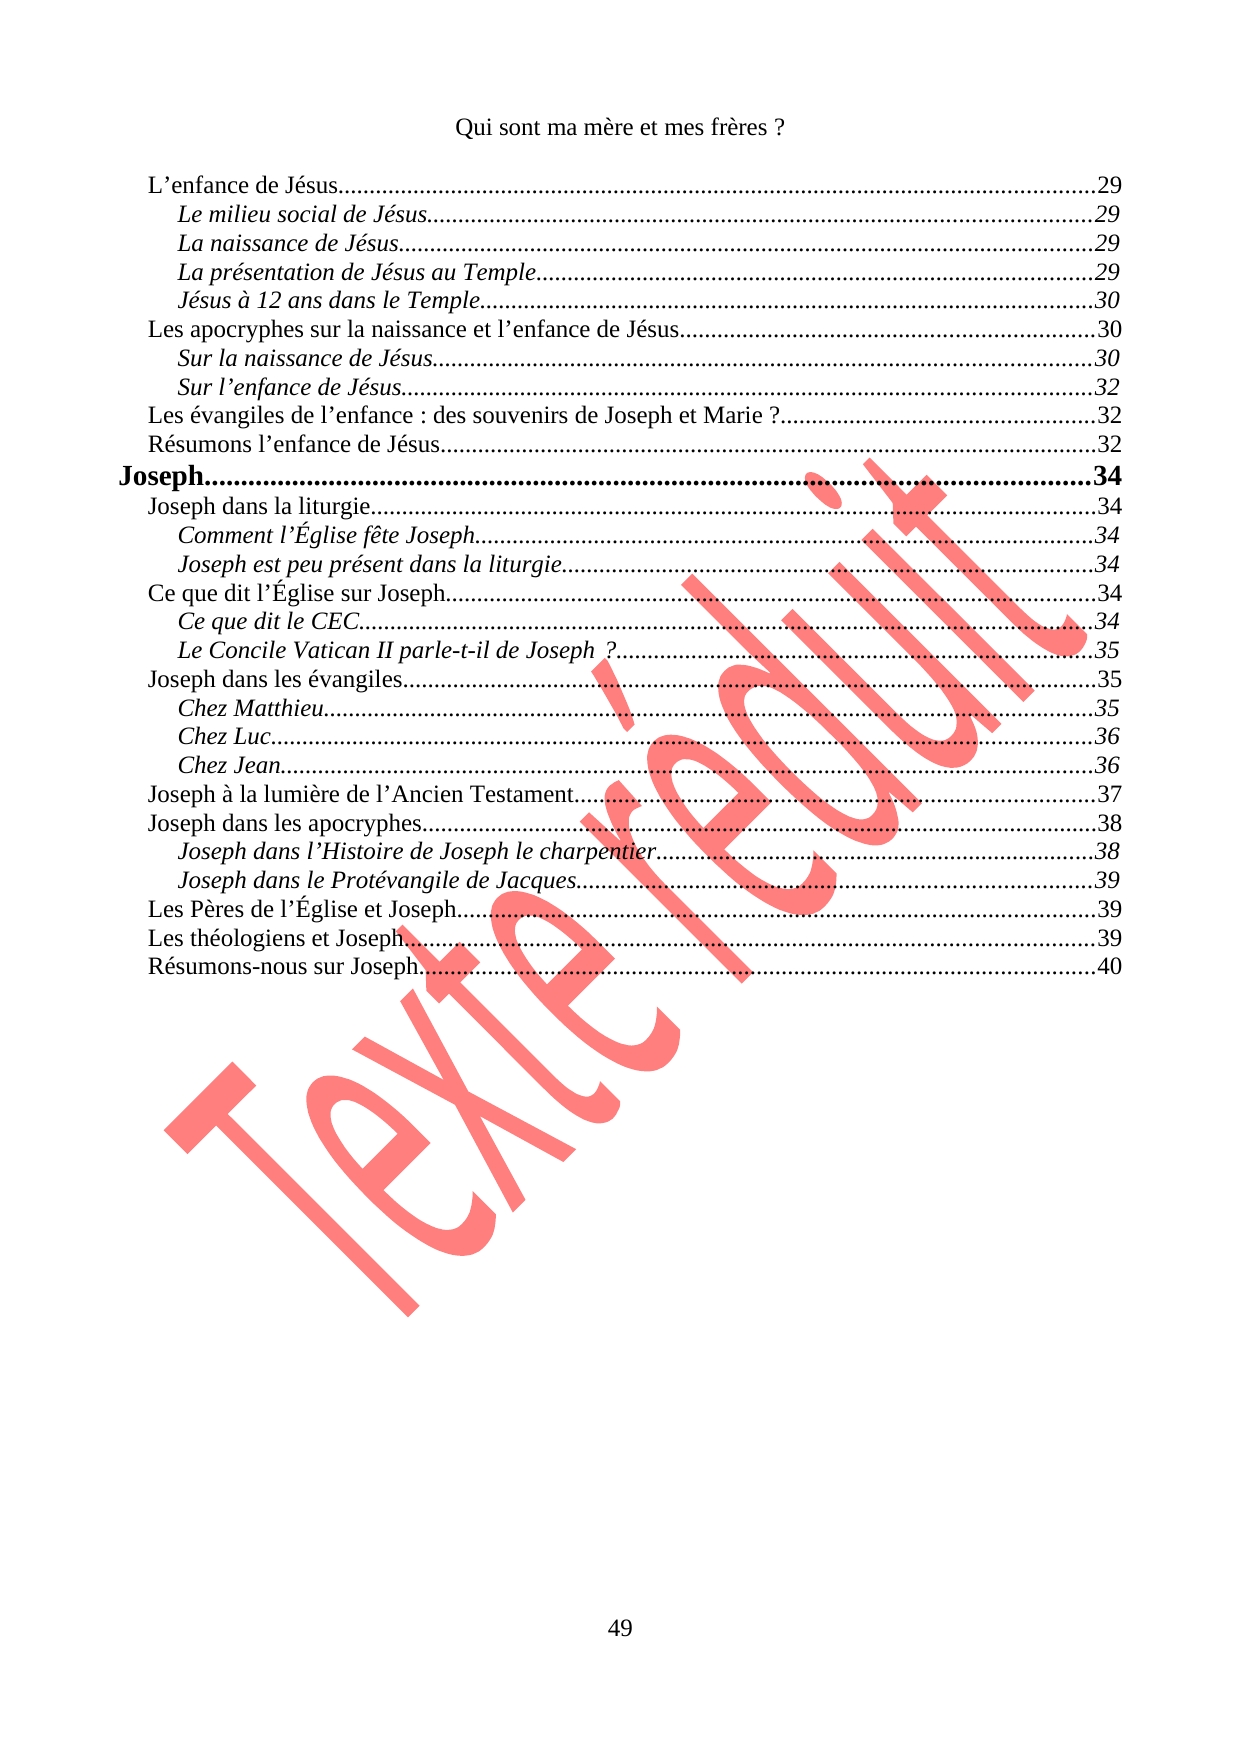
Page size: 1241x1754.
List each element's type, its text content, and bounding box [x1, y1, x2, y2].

text Joseph à la lumière de l’Ancien Testament 37 [148, 779, 1122, 808]
text Joseph est peu présent dans la liturgie 34 [177, 549, 1122, 578]
text Résumons l’enfance de Jésus 32 [148, 429, 1122, 458]
text Joseph dans les évangiles 35 [148, 664, 1122, 693]
text Sur la naissance de Jésus 30 [177, 343, 1122, 372]
text Les évangiles de l’enfance : des souvenirs de Joseph et Marie ? 32 [148, 400, 1122, 429]
text Chez Jean 36 [177, 750, 1122, 779]
text Sur l’enfance de Jésus 32 [177, 372, 1122, 400]
text La présentation de Jésus au Temple 29 [177, 257, 1122, 285]
text Chez Luc 36 [177, 721, 1122, 750]
text Comment l’Église fête Joseph 34 [177, 520, 1122, 549]
text Résumons-nous sur Joseph 40 [148, 951, 1122, 980]
text Les Pères de l’Église et Joseph 39 [148, 894, 1122, 923]
text Le Concile Vatican II parle-t-il de Joseph ? 35 [177, 635, 1122, 664]
text Ce que dit l’Église sur Joseph 34 [148, 578, 1122, 606]
text Joseph dans l’Histoire de Joseph le charpentier 38 [177, 836, 1122, 865]
text Ce que dit le CEC 34 [177, 606, 1122, 635]
text Joseph 34 [118, 458, 1122, 491]
text L’enfance de Jésus 29 [148, 170, 1122, 199]
text Joseph dans les apocryphes 38 [148, 808, 1122, 836]
text Le milieu social de Jésus 29 [177, 199, 1122, 228]
text Joseph dans le Protévangile de Jacques 39 [177, 865, 1122, 894]
text Les théologiens et Joseph 39 [148, 923, 1122, 951]
text Jésus à 12 ans dans le Temple 30 [177, 285, 1122, 314]
text Chez Matthieu 35 [177, 693, 1122, 721]
text Les apocryphes sur la naissance et l’enfance de Jésus 30 [148, 314, 1122, 343]
text La naissance de Jésus 29 [177, 228, 1122, 257]
text Joseph dans la liturgie 34 [148, 491, 1122, 520]
